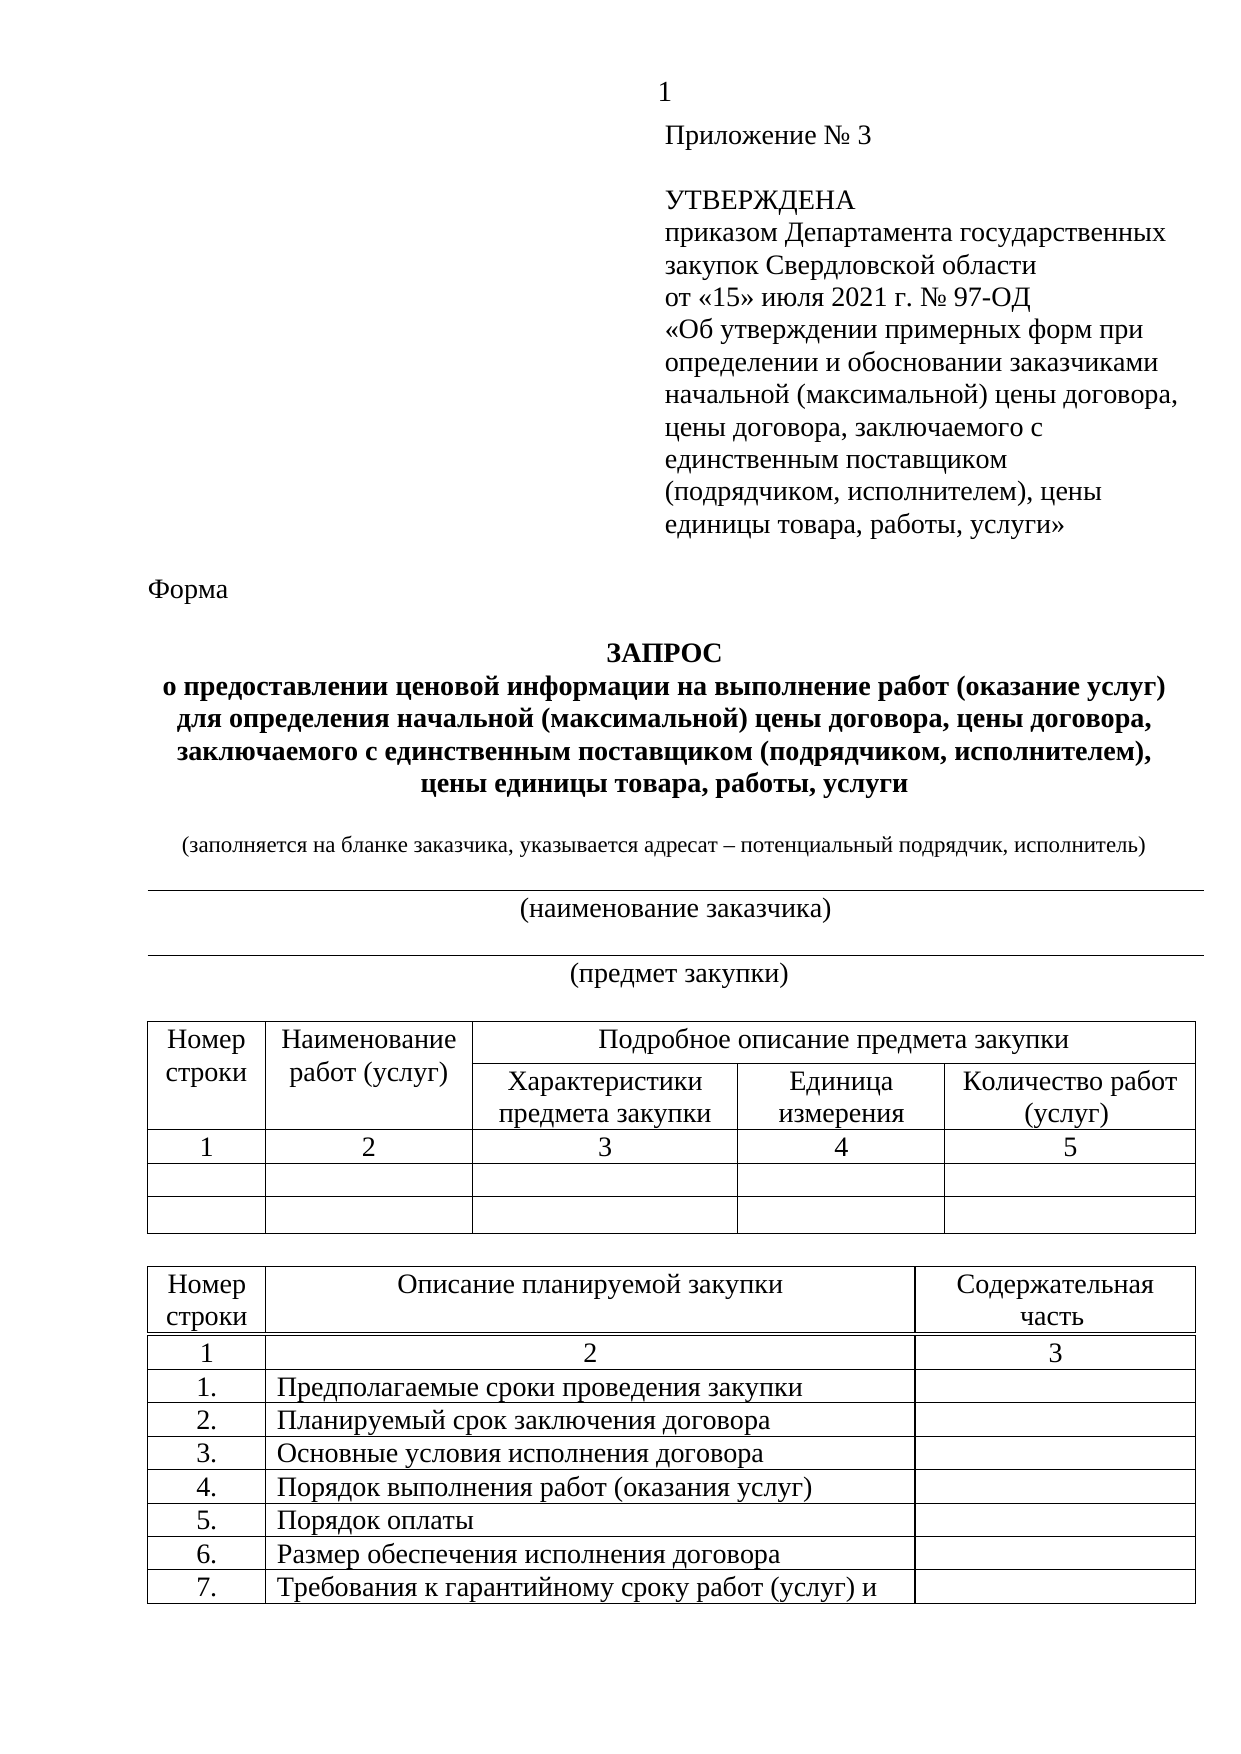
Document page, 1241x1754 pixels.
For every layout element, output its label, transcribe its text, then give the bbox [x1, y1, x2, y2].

table_header Номер строки [148, 1267, 265, 1332]
table_cell 1 [148, 1130, 265, 1163]
text о предоставлении ценовой информации на выполнение работ (оказание услуг) для определения начальной (максимальной) цены договора, цены договора, заключаемого с единственным поставщиком (подрядчиком, исполнителем), цены единицы товара, работы, услуги [148, 669, 1181, 798]
text (заполняется на бланке заказчика, указывается адресат – потенциальный подрядчик, исполнитель) [148, 798, 1181, 857]
table_header Номер строки [148, 1022, 265, 1129]
table_cell [916, 1370, 1195, 1402]
table_cell [148, 1197, 265, 1232]
table_cell Порядок выполнения работ (оказания услуг) [266, 1470, 914, 1502]
table_cell 2. [148, 1403, 265, 1436]
table_cell [266, 1164, 472, 1196]
text Форма [148, 572, 1181, 604]
table_header 1 [148, 1336, 265, 1369]
table_cell [738, 1197, 944, 1232]
table_cell Требования к гарантийному сроку работ (услуг) и [266, 1570, 914, 1603]
table_cell [916, 1470, 1195, 1502]
text УТВЕРЖДЕНА [664, 183, 1181, 215]
table_cell Размер обеспечения исполнения договора [266, 1537, 914, 1569]
table_header 3 [916, 1336, 1195, 1369]
table_header Наименование работ (услуг) [266, 1022, 472, 1129]
text ЗАПРОС [148, 636, 1181, 669]
table_cell 4. [148, 1470, 265, 1502]
table_cell [945, 1164, 1195, 1196]
table_header 2 [266, 1336, 914, 1369]
table_cell [916, 1570, 1195, 1603]
table_cell 3. [148, 1437, 265, 1469]
table_cell [916, 1403, 1195, 1436]
table_cell 5. [148, 1504, 265, 1536]
text приказом Департамента государственных закупок Свердловской области [664, 215, 1181, 280]
text от «15» июля 2021 г. № 97-ОД [664, 280, 1181, 312]
table_cell [945, 1197, 1195, 1232]
table_cell [148, 1164, 265, 1196]
table_cell 4 [738, 1130, 944, 1163]
table_header Подробное описание предмета закупки [473, 1022, 1195, 1063]
table_cell 2 [266, 1130, 472, 1163]
table_cell 1. [148, 1370, 265, 1402]
table_cell Единица измерения [738, 1064, 944, 1129]
table_cell Планируемый срок заключения договора [266, 1403, 914, 1436]
table_header Описание планируемой закупки [266, 1267, 914, 1332]
table_cell [916, 1437, 1195, 1469]
table_cell 7. [148, 1570, 265, 1603]
table_cell 5 [945, 1130, 1195, 1163]
text «Об утверждении примерных форм при определении и обосновании заказчиками начальной (максимальной) цены договора, цены договора, заключаемого с единственным поставщиком (подрядчиком, исполнителем), цены единицы товара, работы, услуги» [664, 312, 1181, 539]
table_cell Основные условия исполнения договора [266, 1437, 914, 1469]
table_header [148, 857, 1204, 889]
table_cell [148, 923, 1204, 955]
table_cell [473, 1164, 737, 1196]
table_cell 6. [148, 1537, 265, 1569]
table_cell (предмет закупки) [148, 956, 1204, 989]
table_cell 3 [473, 1130, 737, 1163]
table_cell Количество работ (услуг) [945, 1064, 1195, 1129]
table_cell (наименование заказчика) [148, 891, 1204, 923]
table_cell Предполагаемые сроки проведения закупки [266, 1370, 914, 1402]
table_cell [916, 1504, 1195, 1536]
table_cell Порядок оплаты [266, 1504, 914, 1536]
table_cell [266, 1197, 472, 1232]
table_cell Характеристики предмета закупки [473, 1064, 737, 1129]
table_cell [473, 1197, 737, 1232]
table_cell [738, 1164, 944, 1196]
text Приложение № 3 [664, 118, 1181, 151]
table_header Содержательная часть [916, 1267, 1195, 1332]
table_cell [916, 1537, 1195, 1569]
